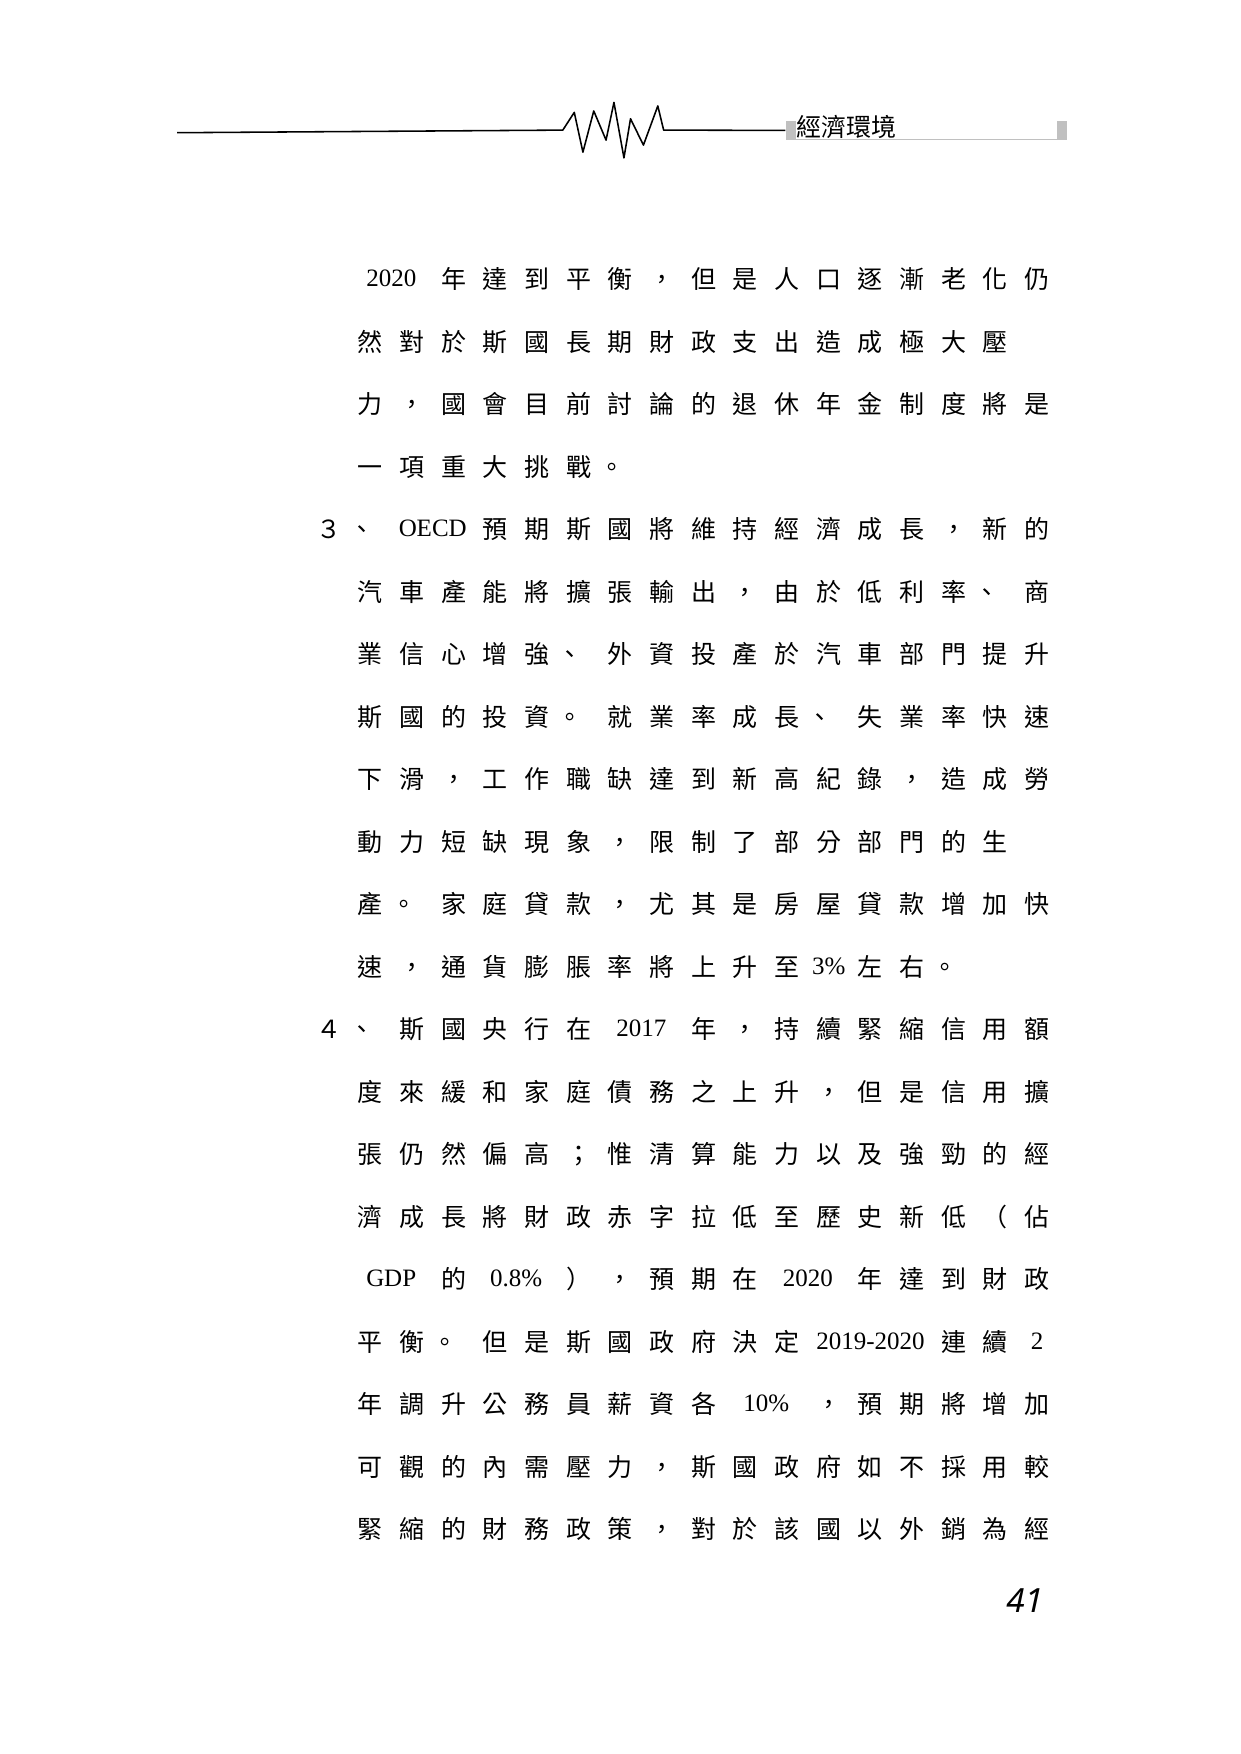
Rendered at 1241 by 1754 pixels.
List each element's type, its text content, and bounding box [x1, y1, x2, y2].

text 2020年達到平衡，但是人口逐漸老化仍然對於斯國長期財政支出造成極大壓力，國會目前討論的退休年金制度將是一項重大挑戰。 [281, 236, 1058, 486]
text ４、斯國央行在2017年，持續緊縮信用額度來緩和家庭債務之上升，但是信用擴張仍然偏高；惟清算能力以及強勁的經濟成長將財政赤字拉低至歷史新低（佔GDP的0.8%），預期在2020年達到財政平衡。但是斯國政府決定2019-2020連續2年調升公務員薪資各10%，預期將增加可觀的內需壓力，斯國政府如不採用較緊縮的財務政策，對於該國以外銷為經 [281, 986, 1058, 1549]
text ３、OECD預期斯國將維持經濟成長，新的汽車產能將擴張輸出，由於低利率、商業信心增強、外資投產於汽車部門提升斯國的投資。就業率成長、失業率快速下滑，工作職缺達到新高紀錄，造成勞動力短缺現象，限制了部分部門的生產。家庭貸款，尤其是房屋貸款增加快速，通貨膨脹率將上升至3%左右。 [281, 486, 1058, 986]
